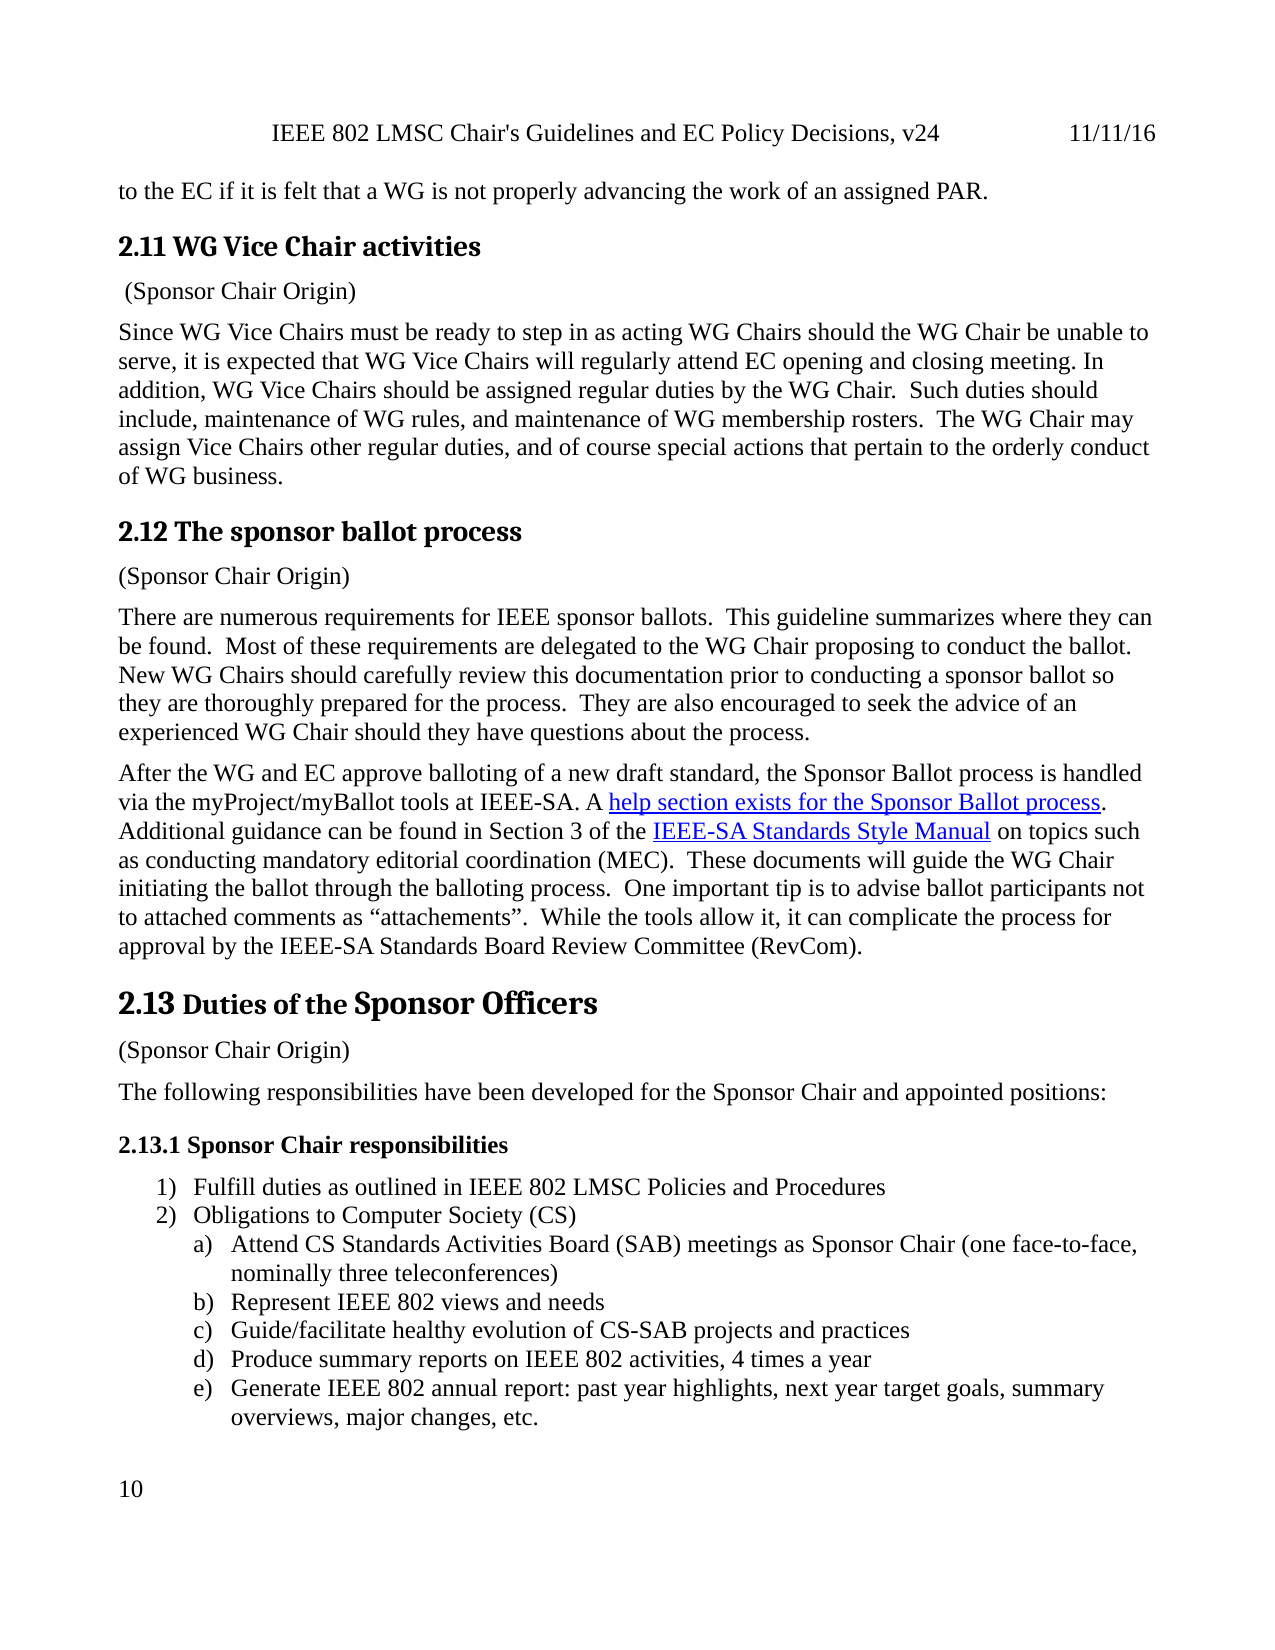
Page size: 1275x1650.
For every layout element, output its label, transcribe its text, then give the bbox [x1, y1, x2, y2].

subtitle Duties of the Sponsor Officers [118, 985, 1157, 1023]
list Fulfill duties as outlined in IEEE 802 LMSC Policies and Procedures [156, 1172, 1157, 1201]
text There are numerous requirements for IEEE sponsor ballots. This guideline summarizes where they can be found. Most of these requirements are delegated to the WG Chair proposing to conduct the ballot. New WG Chairs should carefully review this documentation prior to conducting a sponsor ballot so they are thoroughly prepared for the process. They are also encouraged to seek the advice of an experienced WG Chair should they have questions about the process. [118, 602, 1157, 746]
subtitle The sponsor ballot process [118, 515, 1157, 548]
list Produce summary reports on IEEE 802 activities, 4 times a year [193, 1344, 1157, 1373]
list Attend CS Standards Activities Board (SAB) meetings as Sponsor Chair (one face-to-face, nominally three teleconferences) [193, 1229, 1157, 1287]
list Obligations to Computer Society (CS) [156, 1201, 1157, 1229]
list Guide/facilitate healthy evolution of CS-SAB projects and practices [193, 1316, 1157, 1344]
list Generate IEEE 802 annual report: past year highlights, next year target goals, summary overviews, major changes, etc. [193, 1373, 1157, 1431]
text The following responsibilities have been developed for the Sponsor Chair and appointed positions: [118, 1077, 1157, 1106]
text Since WG Vice Chairs must be ready to step in as acting WG Chairs should the WG Chair be unable to serve, it is expected that WG Vice Chairs will regularly attend EC opening and closing meeting. In addition, WG Vice Chairs should be assigned regular duties by the WG Chair. Such duties should include, maintenance of WG rules, and maintenance of WG membership rosters. The WG Chair may assign Vice Chairs other regular duties, and of course special actions that pertain to the orderly conduct of WG business. [118, 317, 1157, 490]
text After the WG and EC approve balloting of a new draft standard, the Sponsor Ballot process is handled via the myProject/myBallot tools at IEEE-SA. A help section exists for the Sponsor Ballot process. Additional guidance can be found in Section 3 of the IEEE-SA Standards Style Manual on topics such as conducting mandatory editorial coordination (MEC). These documents will guide the WG Chair initiating the ballot through the balloting process. One important tip is to advise ballot participants not to attached comments as “attachements”. While the tools allow it, it can complicate the process for approval by the IEEE-SA Standards Board Review Committee (RevCom). [118, 758, 1157, 960]
text (Sponsor Chair Origin) [118, 561, 1157, 590]
list Represent IEEE 802 views and needs [193, 1287, 1157, 1316]
text to the EC if it is felt that a WG is not properly advancing the work of an assigned PAR. [118, 176, 1157, 205]
subtitle WG Vice Chair activities [118, 230, 1157, 264]
text (Sponsor Chair Origin) [118, 276, 1157, 305]
subtitle Sponsor Chair responsibilities [118, 1131, 1157, 1159]
text (Sponsor Chair Origin) [118, 1036, 1157, 1064]
